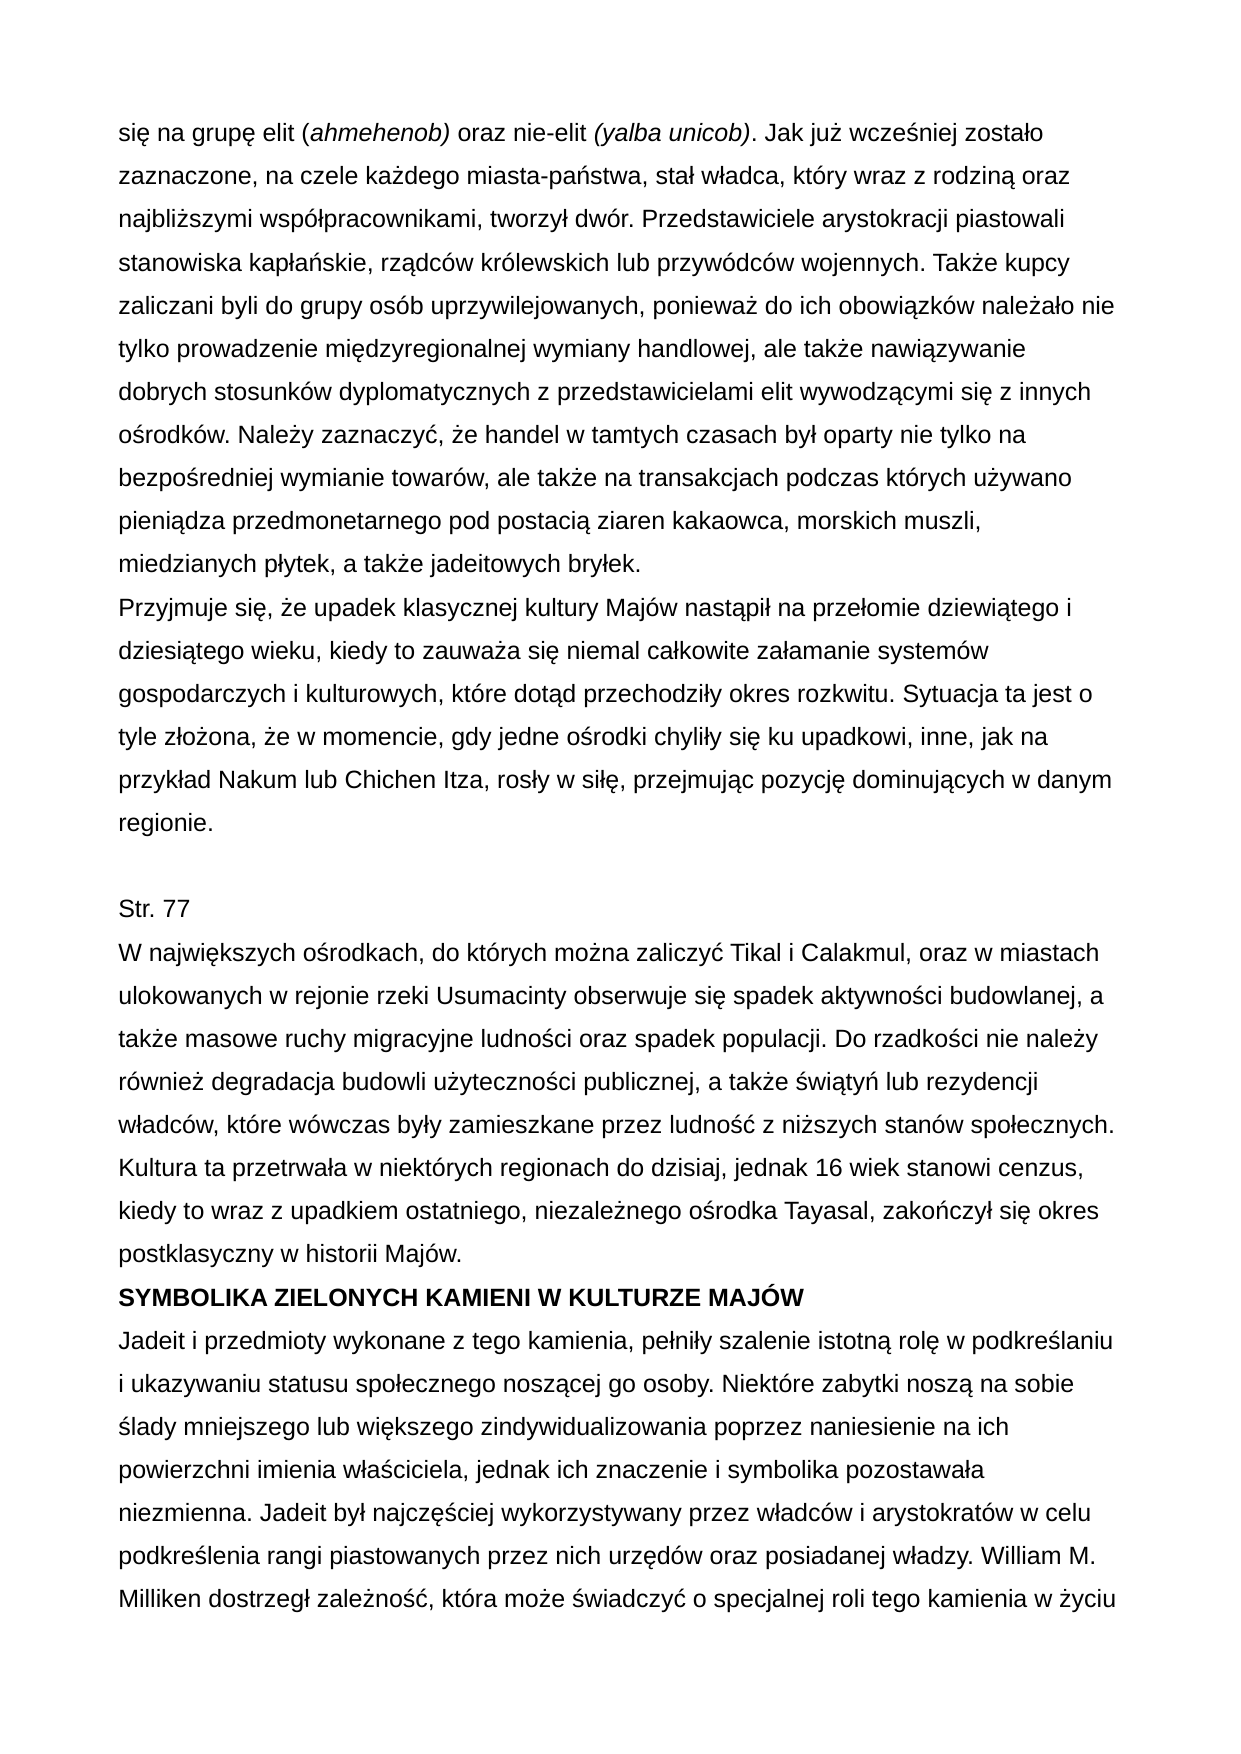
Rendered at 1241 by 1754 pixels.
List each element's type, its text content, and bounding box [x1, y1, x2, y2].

text Kultura ta przetrwała w niektórych regionach do dzisiaj, jednak 16 wiek stanowi cenzus, kiedy to wraz z upadkiem ostatniego, niezależnego ośrodka Tayasal, zakończył się okres postklasyczny w historii Majów. [118, 1153, 1122, 1268]
subtitle SYMBOLIKA ZIELONYCH KAMIENI W KULTURZE MAJÓW [118, 1282, 1122, 1311]
text Przyjmuje się, że upadek klasycznej kultury Majów nastąpił na przełomie dziewiątego i dziesiątego wieku, kiedy to zauważa się niemal całkowite załamanie systemów gospodarczych i kulturowych, które dotąd przechodziły okres rozkwitu. Sytuacja ta jest o tyle złożona, że w momencie, gdy jedne ośrodki chyliły się ku upadkowi, inne, jak na przykład Nakum lub Chichen Itza, rosły w siłę, przejmując pozycję dominujących w danym regionie. [118, 592, 1122, 837]
text się na grupę elit (ahmehenob) oraz nie-elit (yalba unicob). Jak już wcześniej zostało zaznaczone, na czele każdego miasta-państwa, stał władca, który wraz z rodziną oraz najbliższymi współpracownikami, tworzył dwór. Przedstawiciele arystokracji piastowali stanowiska kapłańskie, rządców królewskich lub przywódców wojennych. Także kupcy zaliczani byli do grupy osób uprzywilejowanych, ponieważ do ich obowiązków należało nie tylko prowadzenie międzyregionalnej wymiany handlowej, ale także nawiązywanie dobrych stosunków dyplomatycznych z przedstawicielami elit wywodzącymi się z innych ośrodków. Należy zaznaczyć, że handel w tamtych czasach był oparty nie tylko na bezpośredniej wymianie towarów, ale także na transakcjach podczas których używano pieniądza przedmonetarnego pod postacią ziaren kakaowca, morskich muszli, miedzianych płytek, a także jadeitowych bryłek. [118, 118, 1122, 578]
text W największych ośrodkach, do których można zaliczyć Tikal i Calakmul, oraz w miastach ulokowanych w rejonie rzeki Usumacinty obserwuje się spadek aktywności budowlanej, a także masowe ruchy migracyjne ludności oraz spadek populacji. Do rzadkości nie należy również degradacja budowli użyteczności publicznej, a także świątyń lub rezydencji władców, które wówczas były zamieszkane przez ludność z niższych stanów społecznych. [118, 937, 1122, 1139]
text Jadeit i przedmioty wykonane z tego kamienia, pełniły szalenie istotną rolę w podkreślaniu i ukazywaniu statusu społecznego noszącej go osoby. Niektóre zabytki noszą na sobie ślady mniejszego lub większego zindywidualizowania poprzez naniesienie na ich powierzchni imienia właściciela, jednak ich znaczenie i symbolika pozostawała niezmienna. Jadeit był najczęściej wykorzystywany przez władców i arystokratów w celu podkreślenia rangi piastowanych przez nich urzędów oraz posiadanej władzy. William M. Milliken dostrzegł zależność, która może świadczyć o specjalnej roli tego kamienia w życiu [118, 1326, 1122, 1613]
text Str. 77 [118, 894, 1122, 923]
